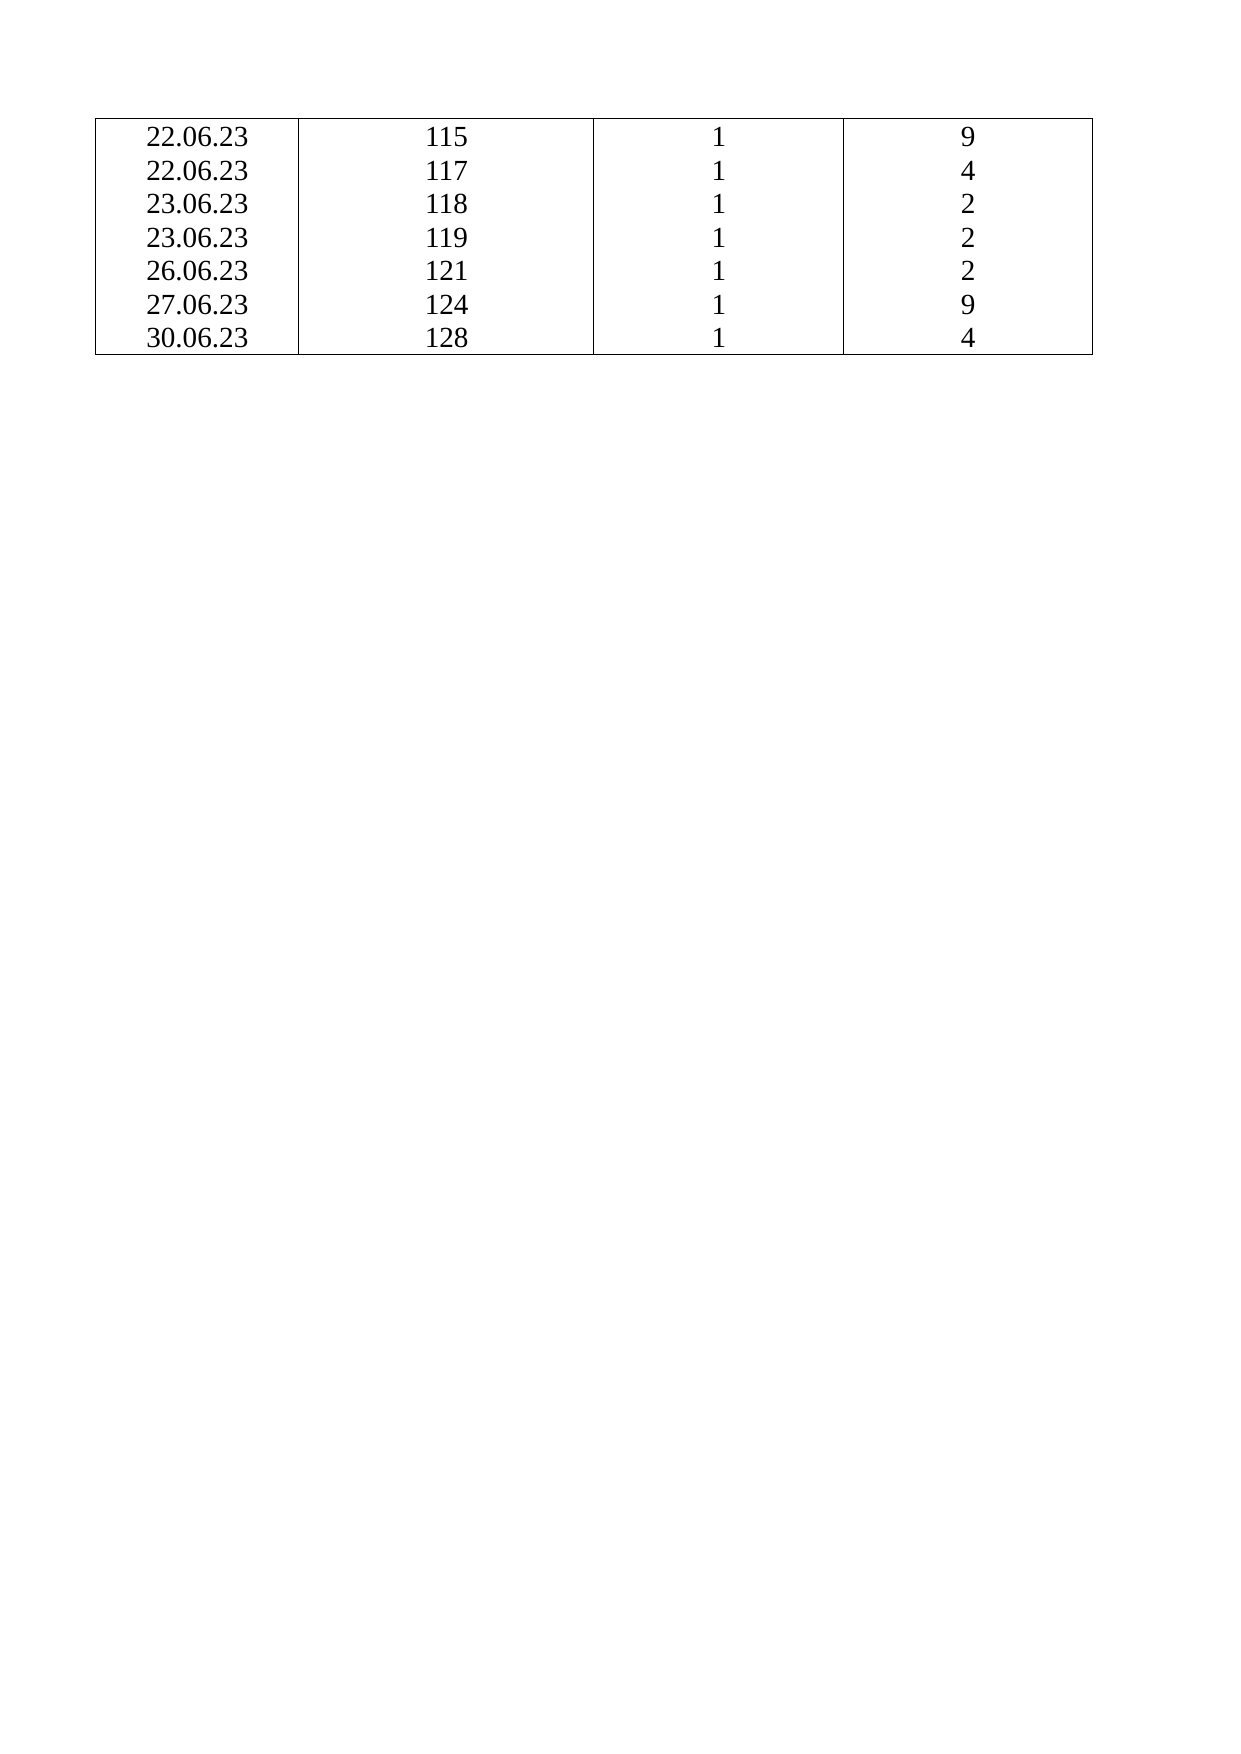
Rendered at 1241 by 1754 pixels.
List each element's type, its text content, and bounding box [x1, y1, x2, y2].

table_cell 115 117 118 119 121 124 128 [299, 119, 593, 354]
table_cell 9 4 2 2 2 9 4 [844, 119, 1092, 354]
table_cell 22.06.23 22.06.23 23.06.23 23.06.23 26.06.23 27.06.23 30.06.23 [96, 119, 298, 354]
table_cell 1 1 1 1 1 1 1 [594, 119, 843, 354]
